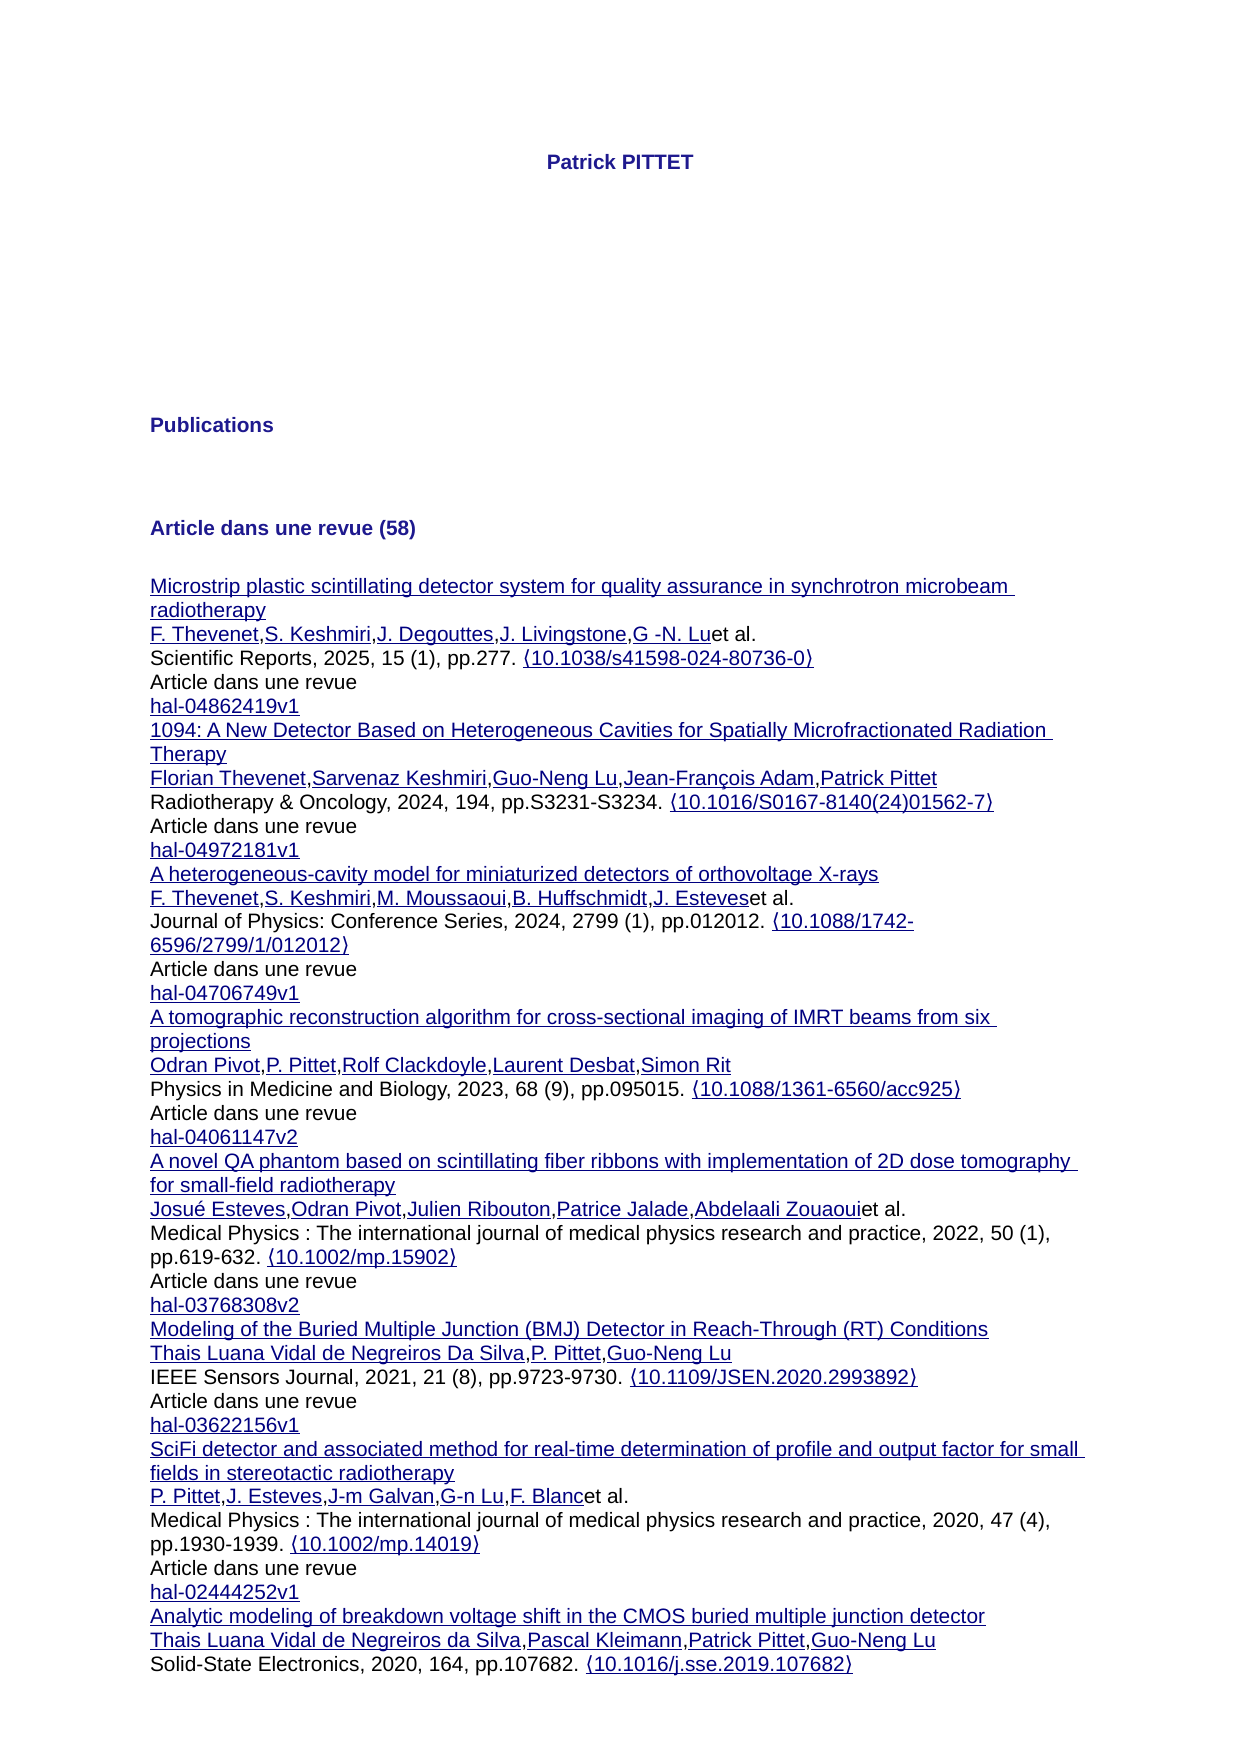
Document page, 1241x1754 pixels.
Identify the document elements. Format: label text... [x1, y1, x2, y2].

table_cell A heterogeneous-cavity model for miniaturized detectors of orthovoltage X-rays F. Thevenet,S. Keshmiri,M. Moussaoui,B. Huffschmidt,J. Esteveset al. Journal of Physics: Conference Series, 2024, 2799 (1), pp.012012. ⟨10.1088/1742-6596/2799/1/012012⟩ Article dans une revue hal-04706749v1 [150, 861, 1090, 1005]
table_cell Analytic modeling of breakdown voltage shift in the CMOS buried multiple junction detector Thais Luana Vidal de Negreiros da Silva,Pascal Kleimann,Patrick Pittet,Guo-Neng Lu Solid-State Electronics, 2020, 164, pp.107682. ⟨10.1016/j.sse.2019.107682⟩ [150, 1604, 1090, 1676]
table_cell A tomographic reconstruction algorithm for cross-sectional imaging of IMRT beams from six projections Odran Pivot,P. Pittet,Rolf Clackdoyle,Laurent Desbat,Simon Rit Physics in Medicine and Biology, 2023, 68 (9), pp.095015. ⟨10.1088/1361-6560/acc925⟩ Article dans une revue hal-04061147v2 [150, 1005, 1090, 1149]
table_cell 1094: A New Detector Based on Heterogeneous Cavities for Spatially Microfractionated Radiation Therapy Florian Thevenet,Sarvenaz Keshmiri,Guo-Neng Lu,Jean-François Adam,Patrick Pittet Radiotherapy & Oncology, 2024, 194, pp.S3231-S3234. ⟨10.1016/S0167-8140(24)01562-7⟩ Article dans une revue hal-04972181v1 [150, 718, 1090, 861]
subtitle Patrick PITTET [150, 150, 1090, 174]
table_header Microstrip plastic scintillating detector system for quality assurance in synchrotron microbeam radiotherapy F. Thevenet,S. Keshmiri,J. Degouttes,J. Livingstone,G -N. Luet al. Scientific Reports, 2025, 15 (1), pp.277. ⟨10.1038/s41598-024-80736-0⟩ Article dans une revue hal-04862419v1 [150, 574, 1090, 718]
table_cell SciFi detector and associated method for real‐time determination of profile and output factor for small fields in stereotactic radiotherapy P. Pittet,J. Esteves,J‐m Galvan,G‐n Lu,F. Blancet al. Medical Physics : The international journal of medical physics research and practice, 2020, 47 (4), pp.1930-1939. ⟨10.1002/mp.14019⟩ Article dans une revue hal-02444252v1 [150, 1436, 1090, 1604]
subtitle Article dans une revue (58) [150, 516, 1090, 539]
table_cell Modeling of the Buried Multiple Junction (BMJ) Detector in Reach-Through (RT) Conditions Thais Luana Vidal de Negreiros Da Silva,P. Pittet,Guo-Neng Lu IEEE Sensors Journal, 2021, 21 (8), pp.9723-9730. ⟨10.1109/JSEN.2020.2993892⟩ Article dans une revue hal-03622156v1 [150, 1317, 1090, 1436]
table_cell A novel QA phantom based on scintillating fiber ribbons with implementation of 2D dose tomography for small‐field radiotherapy Josué Esteves,Odran Pivot,Julien Ribouton,Patrice Jalade,Abdelaali Zouaouiet al. Medical Physics : The international journal of medical physics research and practice, 2022, 50 (1), pp.619-632. ⟨10.1002/mp.15902⟩ Article dans une revue hal-03768308v2 [150, 1149, 1090, 1317]
subtitle Publications [150, 412, 1090, 436]
